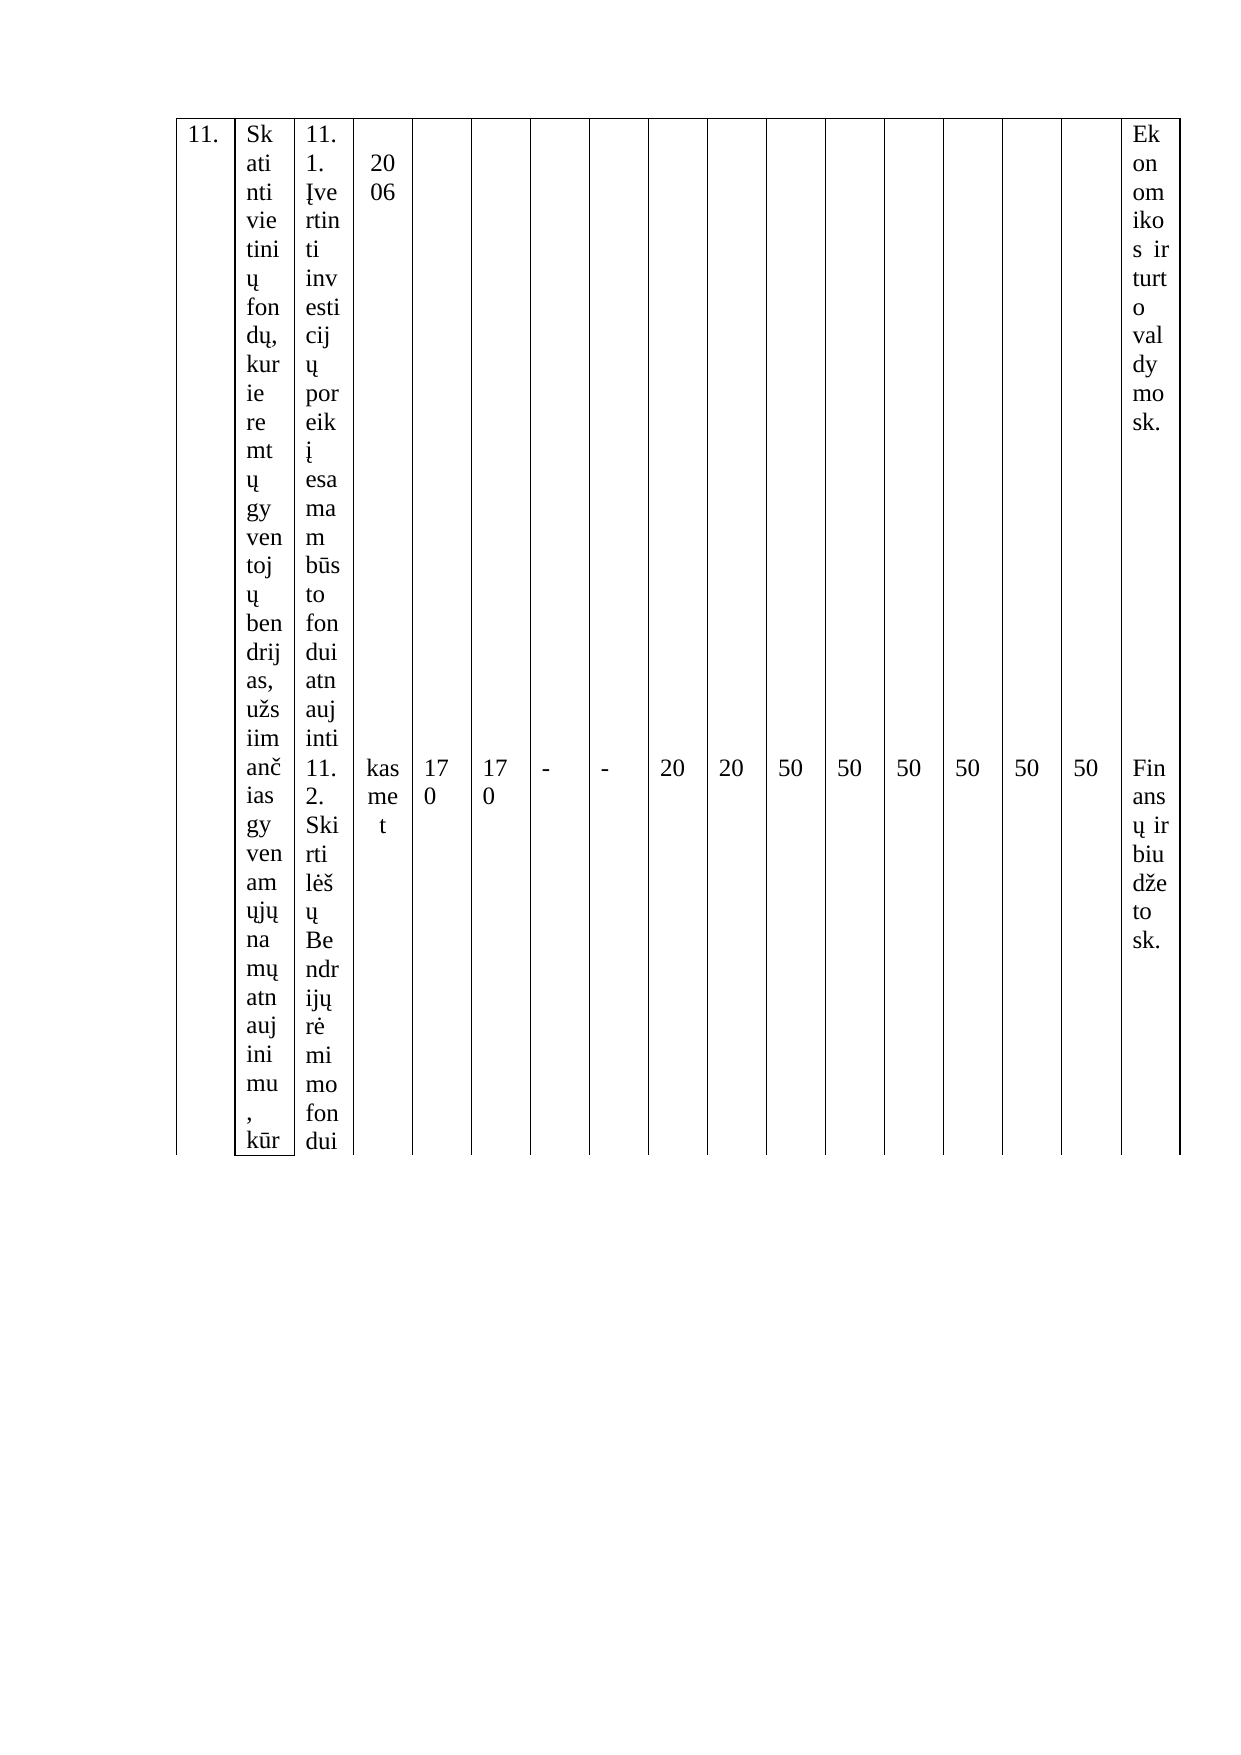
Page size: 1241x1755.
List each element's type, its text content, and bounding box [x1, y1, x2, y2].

table_cell [413, 119, 471, 752]
table_cell Finansų ir biudžeto sk. [1122, 752, 1179, 1155]
table_cell 50 [944, 752, 1002, 1155]
table_cell 50 [826, 752, 884, 1155]
table_cell [472, 119, 530, 752]
table_cell 50 [1062, 752, 1121, 1155]
table_cell 11. [177, 119, 234, 752]
table_cell 2006 [354, 119, 412, 752]
table_cell [590, 119, 648, 752]
table_cell 50 [767, 752, 825, 1155]
table_cell 20 [708, 752, 766, 1155]
table_cell Skatinti vietinių fondų, kurie remtų gyventojų bendrijas, užsiimančias gyvenamųjų namų atnaujinimu, kūr [236, 119, 294, 1155]
table_cell kasmet [354, 752, 412, 1155]
table_cell [944, 119, 1002, 752]
table_cell [826, 119, 884, 752]
table_cell [531, 119, 589, 752]
table_cell [649, 119, 707, 752]
table_cell Ekonomikos ir turto valdymo sk. [1122, 119, 1179, 752]
table_cell - [590, 752, 648, 1155]
table_cell [1062, 119, 1121, 752]
table_cell 170 [472, 752, 530, 1155]
table_cell - [531, 752, 589, 1155]
table_cell 11.2. Skirti lėšų Bendrijų rėmimo fondui [295, 752, 353, 1155]
table_cell [708, 119, 766, 752]
table_cell 170 [413, 752, 471, 1155]
table_cell [1003, 119, 1061, 752]
table_cell 50 [885, 752, 943, 1155]
table_cell 11.1. Įvertinti investicijų poreikį esamam būsto fondui atnaujinti [295, 119, 353, 752]
table_cell [767, 119, 825, 752]
table_cell [177, 752, 234, 1155]
table_cell [885, 119, 943, 752]
table_cell 50 [1003, 752, 1061, 1155]
table_cell 20 [649, 752, 707, 1155]
